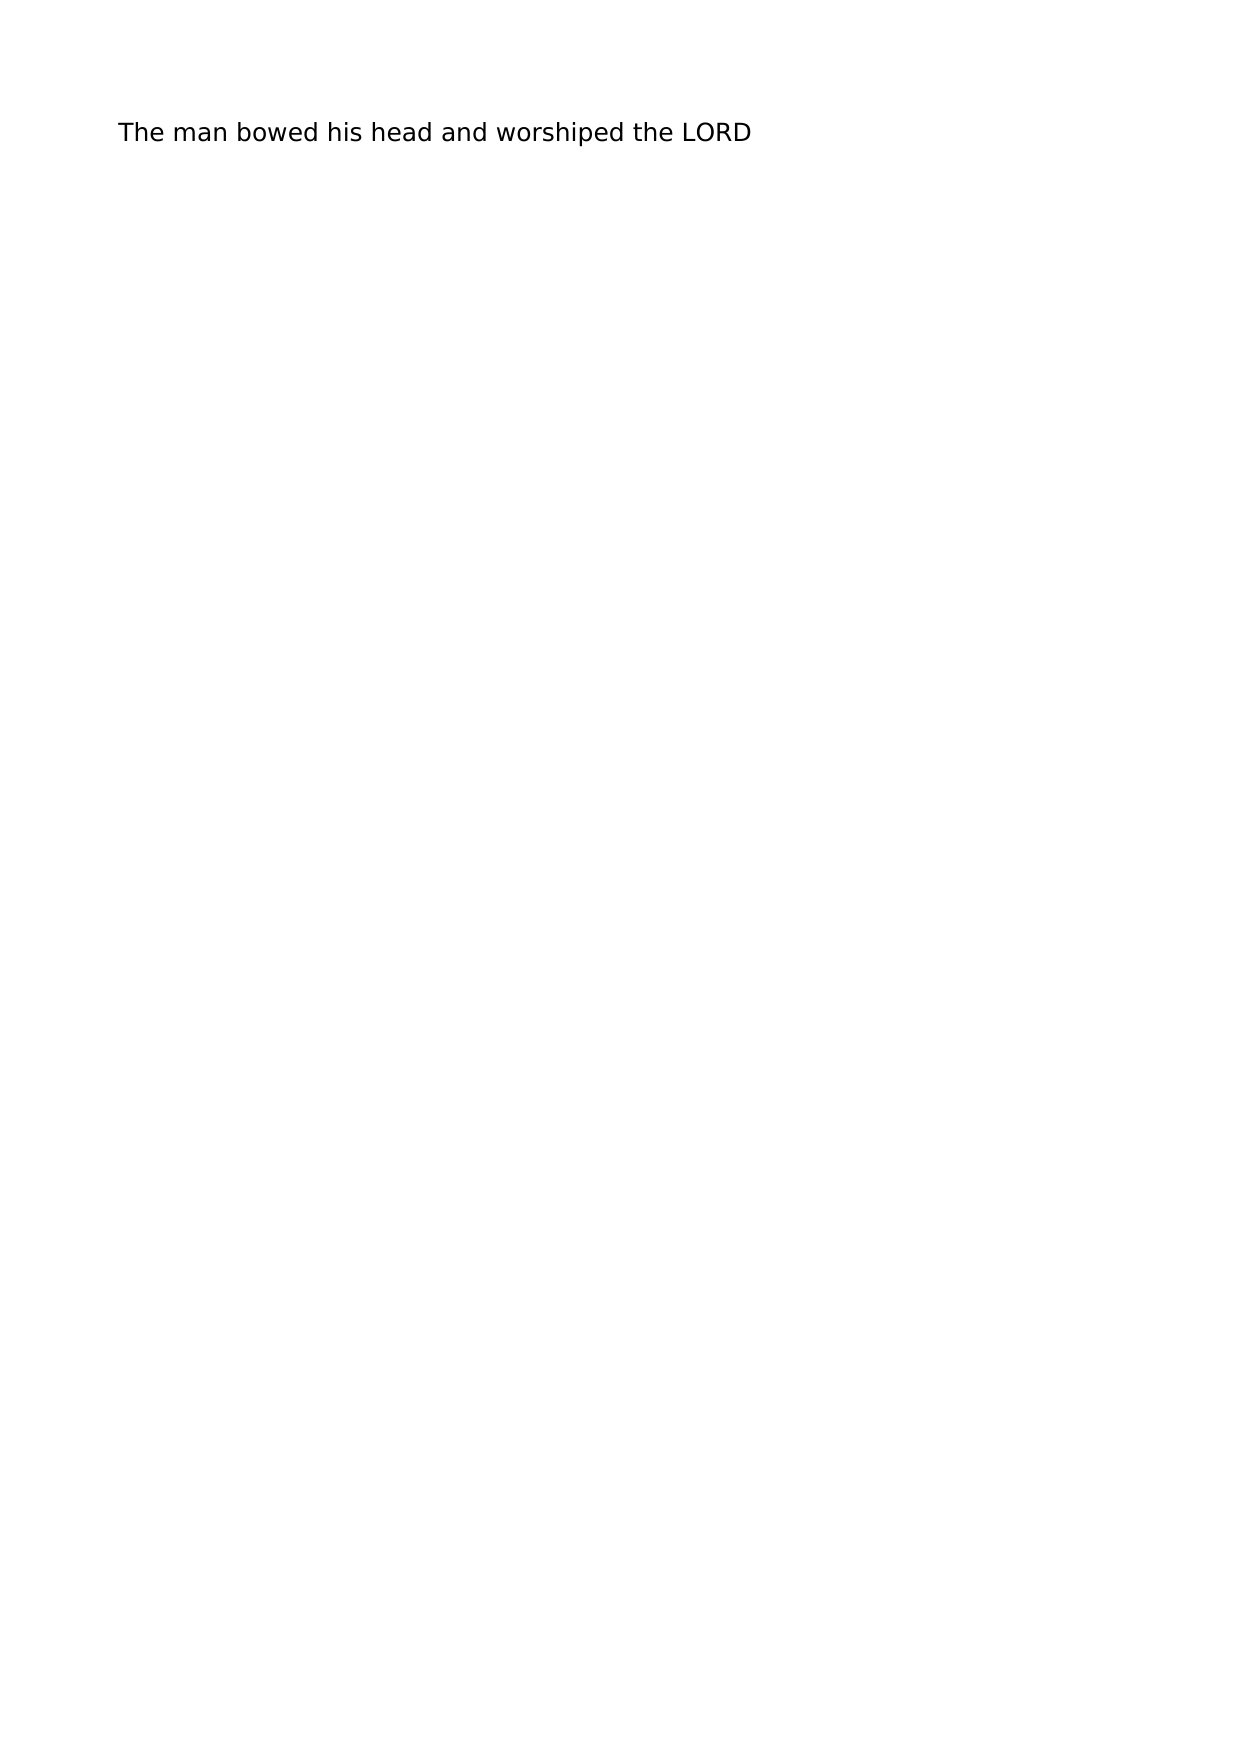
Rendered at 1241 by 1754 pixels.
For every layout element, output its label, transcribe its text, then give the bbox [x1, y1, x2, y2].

text The man bowed his head and worshiped the LORD [118, 118, 1122, 147]
